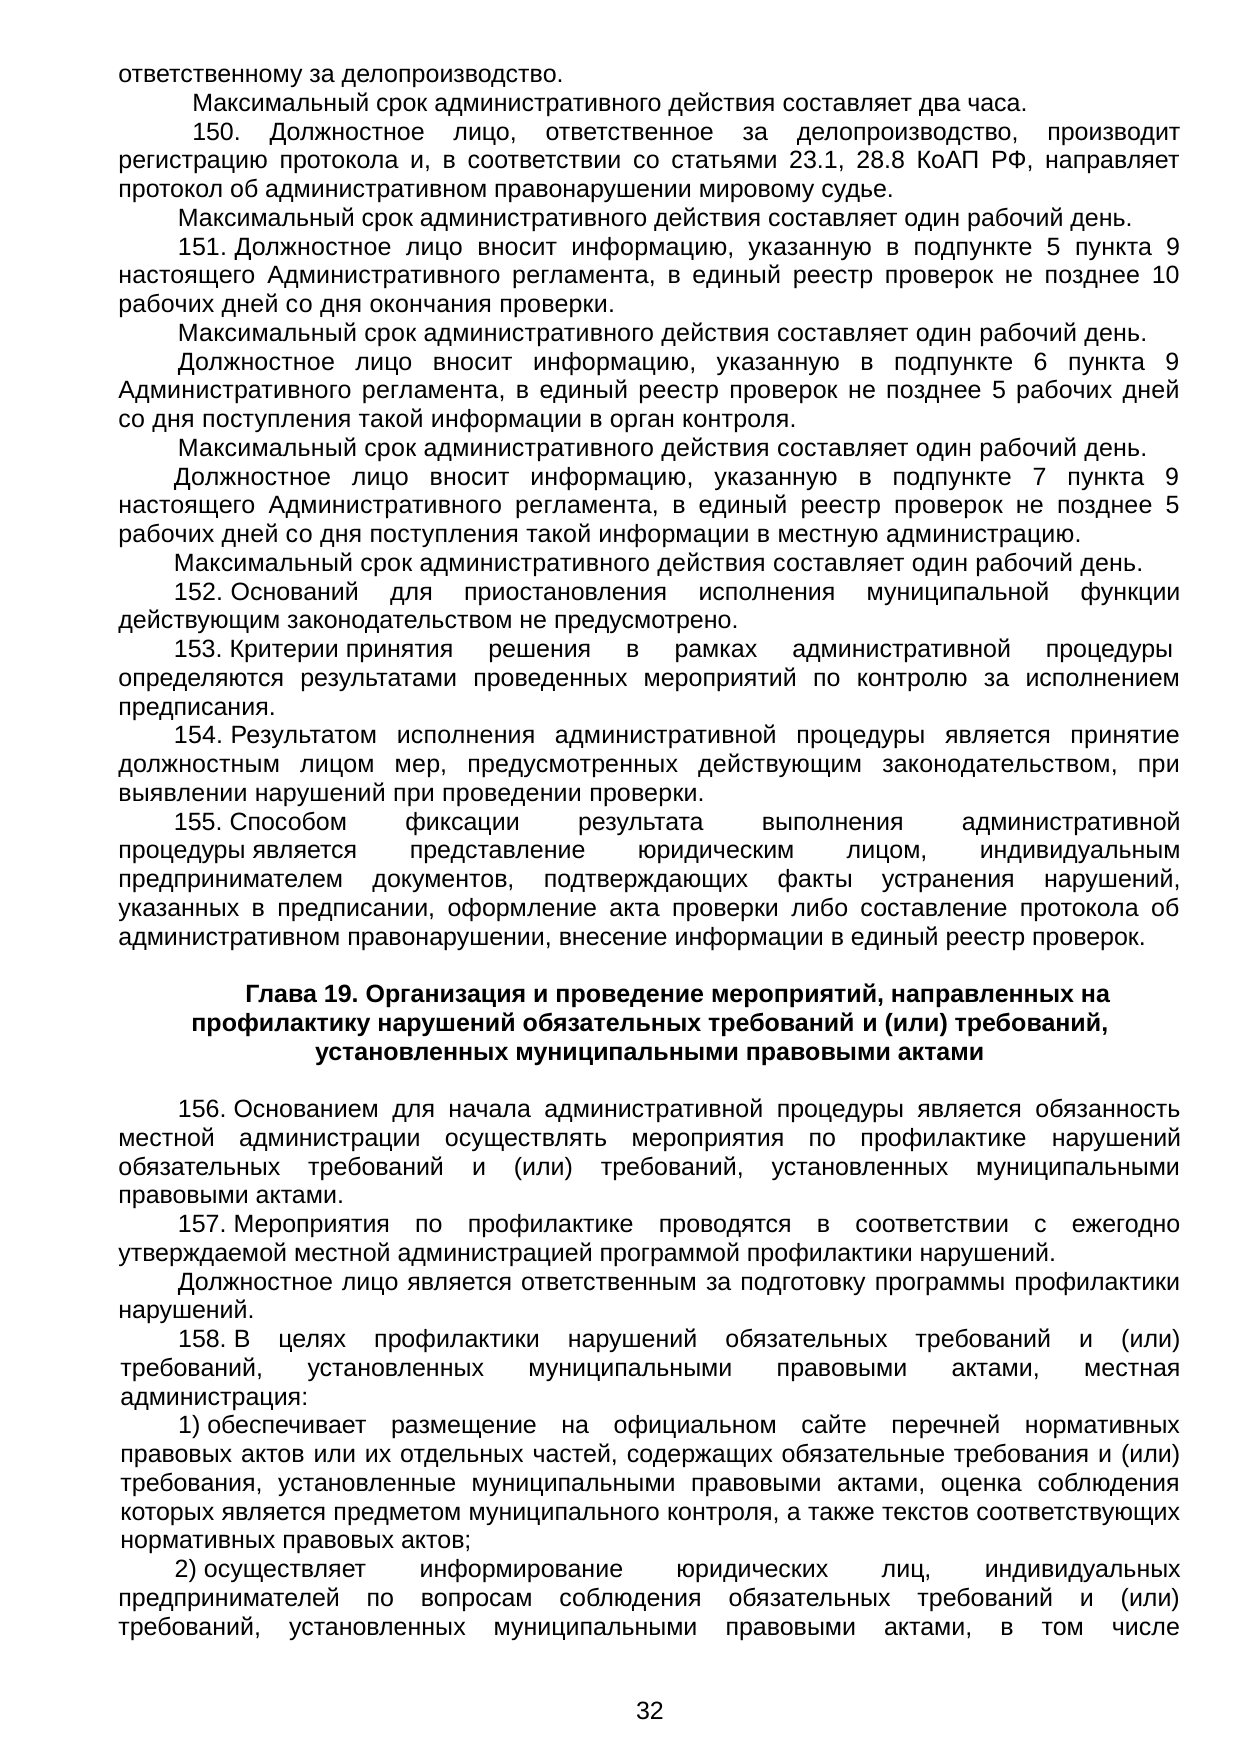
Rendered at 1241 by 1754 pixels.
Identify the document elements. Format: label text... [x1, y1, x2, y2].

text Максимальный срок административного действия составляет один рабочий день. [118, 548, 1181, 577]
text 157. Мероприятия по профилактике проводятся в соответствии с ежегодно утверждаемой местной администрацией программой профилактики нарушений. [118, 1209, 1181, 1267]
text Должностное лицо вносит информацию, указанную в подпункте 7 пункта 9 настоящего Административного регламента, в единый реестр проверок не позднее 5 рабочих дней со дня поступления такой информации в местную администрацию. [118, 462, 1181, 548]
text Глава 19. Организация и проведение мероприятий, направленных на профилактику нарушений обязательных требований и (или) требований, установленных муниципальными правовыми актами [118, 979, 1181, 1065]
text Максимальный срок административного действия составляет один рабочий день. [118, 203, 1181, 232]
text 152. Оснований для приостановления исполнения муниципальной функции действующим законодательством не предусмотрено. [118, 577, 1181, 634]
text Должностное лицо является ответственным за подготовку программы профилактики нарушений. [118, 1267, 1181, 1324]
text Максимальный срок административного действия составляет два часа. [118, 88, 1181, 117]
text 2) осуществляет информирование юридических лиц, индивидуальных предпринимателей по вопросам соблюдения обязательных требований и (или) требований, установленных муниципальными правовыми актами, в том числе [118, 1554, 1181, 1640]
text 154. Результатом исполнения административной процедуры является принятие должностным лицом мер, предусмотренных действующим законодательством, при выявлении нарушений при проведении проверки. [118, 720, 1181, 807]
text 151. Должностное лицо вносит информацию, указанную в подпункте 5 пункта 9 настоящего Административного регламента, в единый реестр проверок не позднее 10 рабочих дней со дня окончания проверки. [118, 232, 1181, 318]
text 153. Критерии принятия решения в рамках административной процедуры определяются результатами проведенных мероприятий по контролю за исполнением предписания. [118, 634, 1181, 720]
text 158. В целях профилактики нарушений обязательных требований и (или) требований, установленных муниципальными правовыми актами, местная администрация: [120, 1324, 1181, 1410]
text 1) обеспечивает размещение на официальном сайте перечней нормативных правовых актов или их отдельных частей, содержащих обязательные требования и (или) требования, установленные муниципальными правовыми актами, оценка соблюдения которых является предметом муниципального контроля, а также текстов соответствующих нормативных правовых актов; [120, 1410, 1181, 1554]
text ответственному за делопроизводство. [118, 59, 1181, 88]
text Должностное лицо вносит информацию, указанную в подпункте 6 пункта 9 Административного регламента, в единый реестр проверок не позднее 5 рабочих дней со дня поступления такой информации в орган контроля. [118, 347, 1181, 433]
text Максимальный срок административного действия составляет один рабочий день. [118, 433, 1181, 462]
text Максимальный срок административного действия составляет один рабочий день. [118, 318, 1181, 347]
text 150. Должностное лицо, ответственное за делопроизводство, производит регистрацию протокола и, в соответствии со статьями 23.1, 28.8 КоАП РФ, направляет протокол об административном правонарушении мировому судье. [118, 117, 1181, 203]
text 156. Основанием для начала административной процедуры является обязанность местной администрации осуществлять мероприятия по профилактике нарушений обязательных требований и (или) требований, установленных муниципальными правовыми актами. [118, 1094, 1181, 1209]
text 155. Способом фиксации результата выполнения административной процедуры является представление юридическим лицом, индивидуальным предпринимателем документов, подтверждающих факты устранения нарушений, указанных в предписании, оформление акта проверки либо составление протокола об административном правонарушении, внесение информации в единый реестр проверок. [118, 807, 1181, 950]
